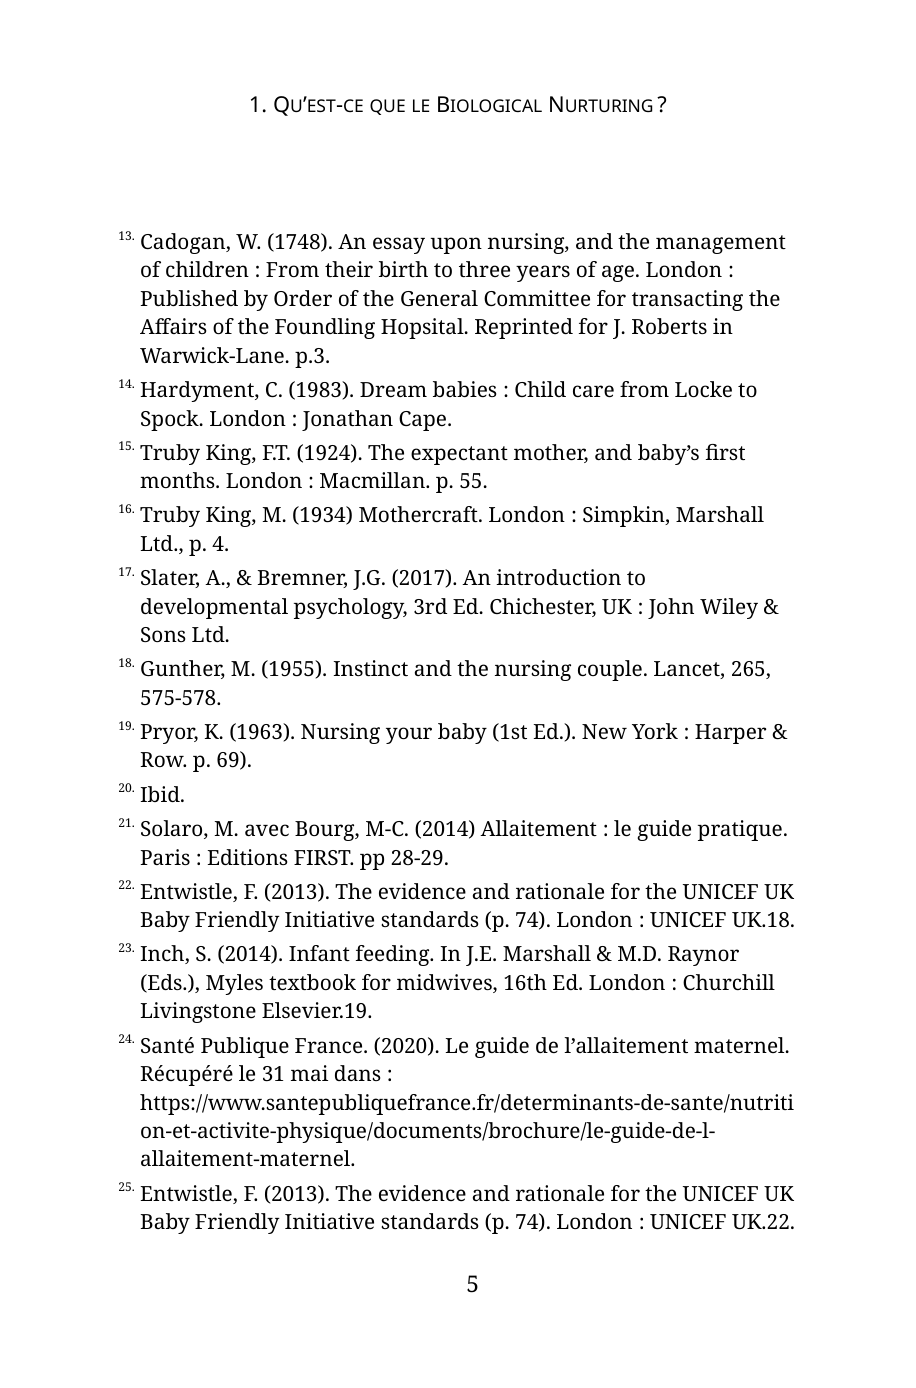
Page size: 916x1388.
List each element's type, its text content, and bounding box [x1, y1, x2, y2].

list Cadogan, W. (1748). An essay upon nursing, and the management of children : From their birth to three years of age. London : Published by Order of the General Committee for transacting the Affairs of the Foundling Hopsital. Reprinted for J. Roberts in Warwick-Lane. p.3 . [115, 224, 800, 372]
list Entwistle, F. (2013). The evidence and rationale for the UNICEF UK Baby Friendly Initiative standards (p. 74). London : UNICEF UK. 18. [115, 874, 800, 937]
list Hardyment, C. (1983). Dream babies : Child care from Locke to Spock. London : Jonathan Cape. [115, 372, 800, 435]
list Inch, S. (2014). Infant feeding. In J.E. Marshall & M.D. Raynor (Eds.), Myles textbook for midwives, 16th Ed. London : Churchill Livingstone Elsevier. 19. [115, 937, 800, 1028]
list Truby King, F.T. (1924). The expectant mother, and baby’s first months. London : Macmillan. p. 55 . [115, 435, 800, 498]
list Santé Publique France. (2020). Le guide de l’allaitement maternel. Récupéré le 31 mai dans : https://www.santepubliquefrance.fr/determinants-de-sante/nutrition-et-activite-physique/documents/brochure/le-guide-de-l-allaitement-maternel. [115, 1028, 800, 1176]
list Truby King, M. (1934) Mothercraft. London : Simpkin, Marshall Ltd., p. 4. [115, 498, 800, 560]
list Slater, A., & Bremner, J.G. (2017). An introduction to developmental psychology, 3rd Ed. Chichester, UK : John Wiley & Sons Ltd. [115, 560, 800, 652]
list Pryor, K. (1963). Nursing your baby (1st Ed.). New York : Harper & Row. p. 69). [115, 714, 800, 777]
list Ibid. [115, 777, 800, 811]
list Solaro, M. avec Bourg, M-C. (2014) Allaitement : le guide pratique. Paris : Editions FIRST. pp 28-29. [115, 811, 800, 874]
list Entwistle, F. (2013). The evidence and rationale for the UNICEF UK Baby Friendly Initiative standards (p. 74). London : UNICEF UK. 22. [115, 1176, 800, 1238]
list Gunther, M. (1955). Instinct and the nursing couple. Lancet, 265, 575-578. [115, 652, 800, 714]
